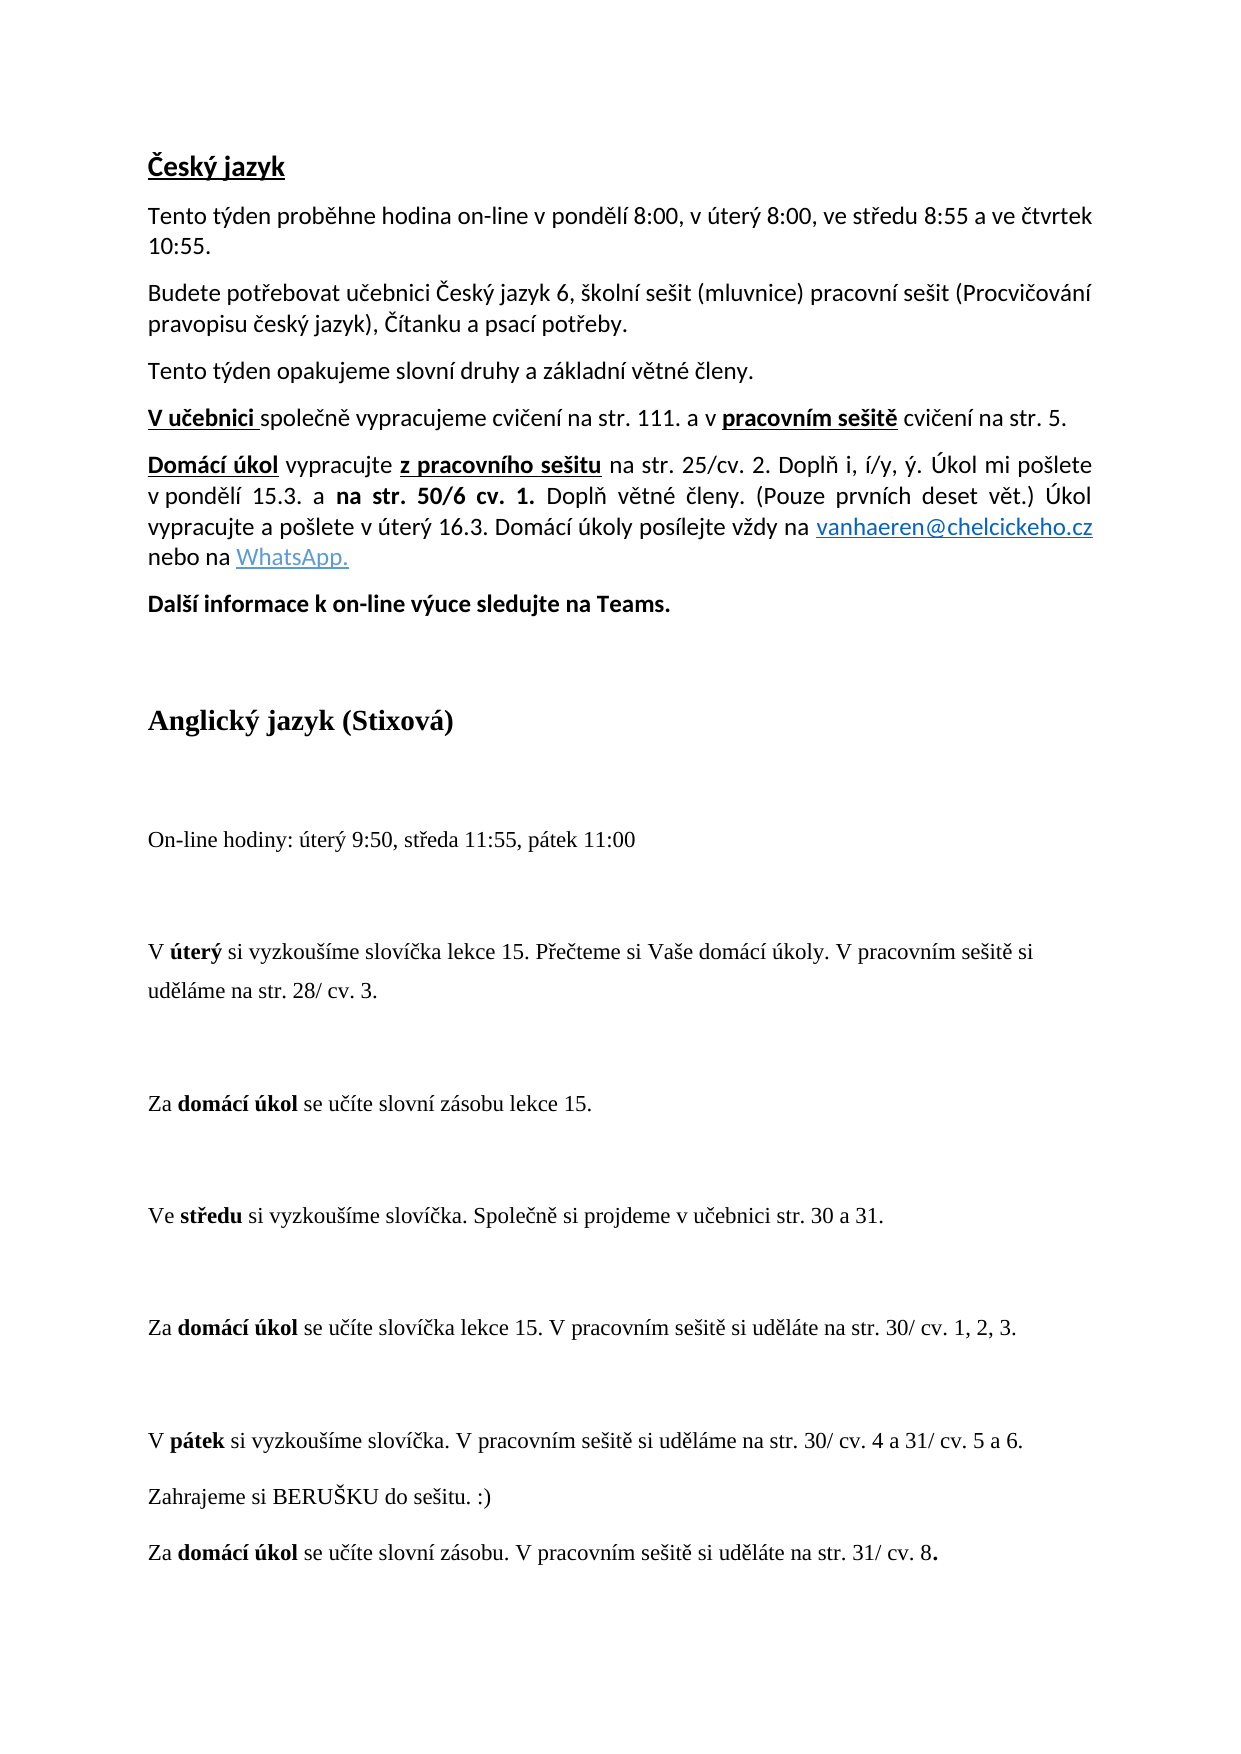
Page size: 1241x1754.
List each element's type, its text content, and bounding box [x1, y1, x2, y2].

text Ve středu si vyzkoušíme slovíčka. Společně si projdeme v učebnici str. 30 a 31. [148, 1202, 1093, 1228]
text V učebnici společně vypracujeme cvičení na str. 111. a v pracovním sešitě cvičení na str. 5. [148, 402, 1093, 433]
text Anglický jazyk (Stixová) [148, 703, 1093, 736]
text Budete potřebovat učebnici Český jazyk 6, školní sešit (mluvnice) pracovní sešit (Procvičování pravopisu český jazyk), Čítanku a psací potřeby. [148, 278, 1093, 339]
text Český jazyk [148, 148, 1093, 183]
text Tento týden proběhne hodina on-line v pondělí 8:00, v úterý 8:00, ve středu 8:55 a ve čtvrtek 10:55. [148, 200, 1093, 261]
text On-line hodiny: úterý 9:50, středa 11:55, pátek 11:00 [148, 826, 1093, 852]
text Domácí úkol vypracujte z pracovního sešitu na str. 25/cv. 2. Doplň i, í/y, ý. Úkol mi pošlete v pondělí 15.3. a na str. 50/6 cv. 1. Doplň větné členy. (Pouze prvních deset vět.) Úkol vypracujte a pošlete v úterý 16.3. Domácí úkoly posílejte vždy na vanhaeren@chelcickeho.cz nebo na WhatsApp. [148, 450, 1093, 572]
text Za domácí úkol se učíte slovní zásobu. V pracovním sešitě si uděláte na str. 31/ cv. 8. [148, 1539, 1093, 1565]
text V úterý si vyzkoušíme slovíčka lekce 15. Přečteme si Vaše domácí úkoly. V pracovním sešitě si uděláme na str. 28/ cv. 3. [148, 938, 1093, 1004]
text Tento týden opakujeme slovní druhy a základní větné členy. [148, 355, 1093, 386]
text Za domácí úkol se učíte slovní zásobu lekce 15. [148, 1090, 1093, 1116]
text Další informace k on-line výuce sledujte na Teams. [148, 588, 1093, 619]
text Zahrajeme si BERUŠKU do sešitu. :) [148, 1483, 1093, 1509]
text V pátek si vyzkoušíme slovíčka. V pracovním sešitě si uděláme na str. 30/ cv. 4 a 31/ cv. 5 a 6. [148, 1427, 1093, 1453]
text Za domácí úkol se učíte slovíčka lekce 15. V pracovním sešitě si uděláte na str. 30/ cv. 1, 2, 3. [148, 1314, 1093, 1341]
